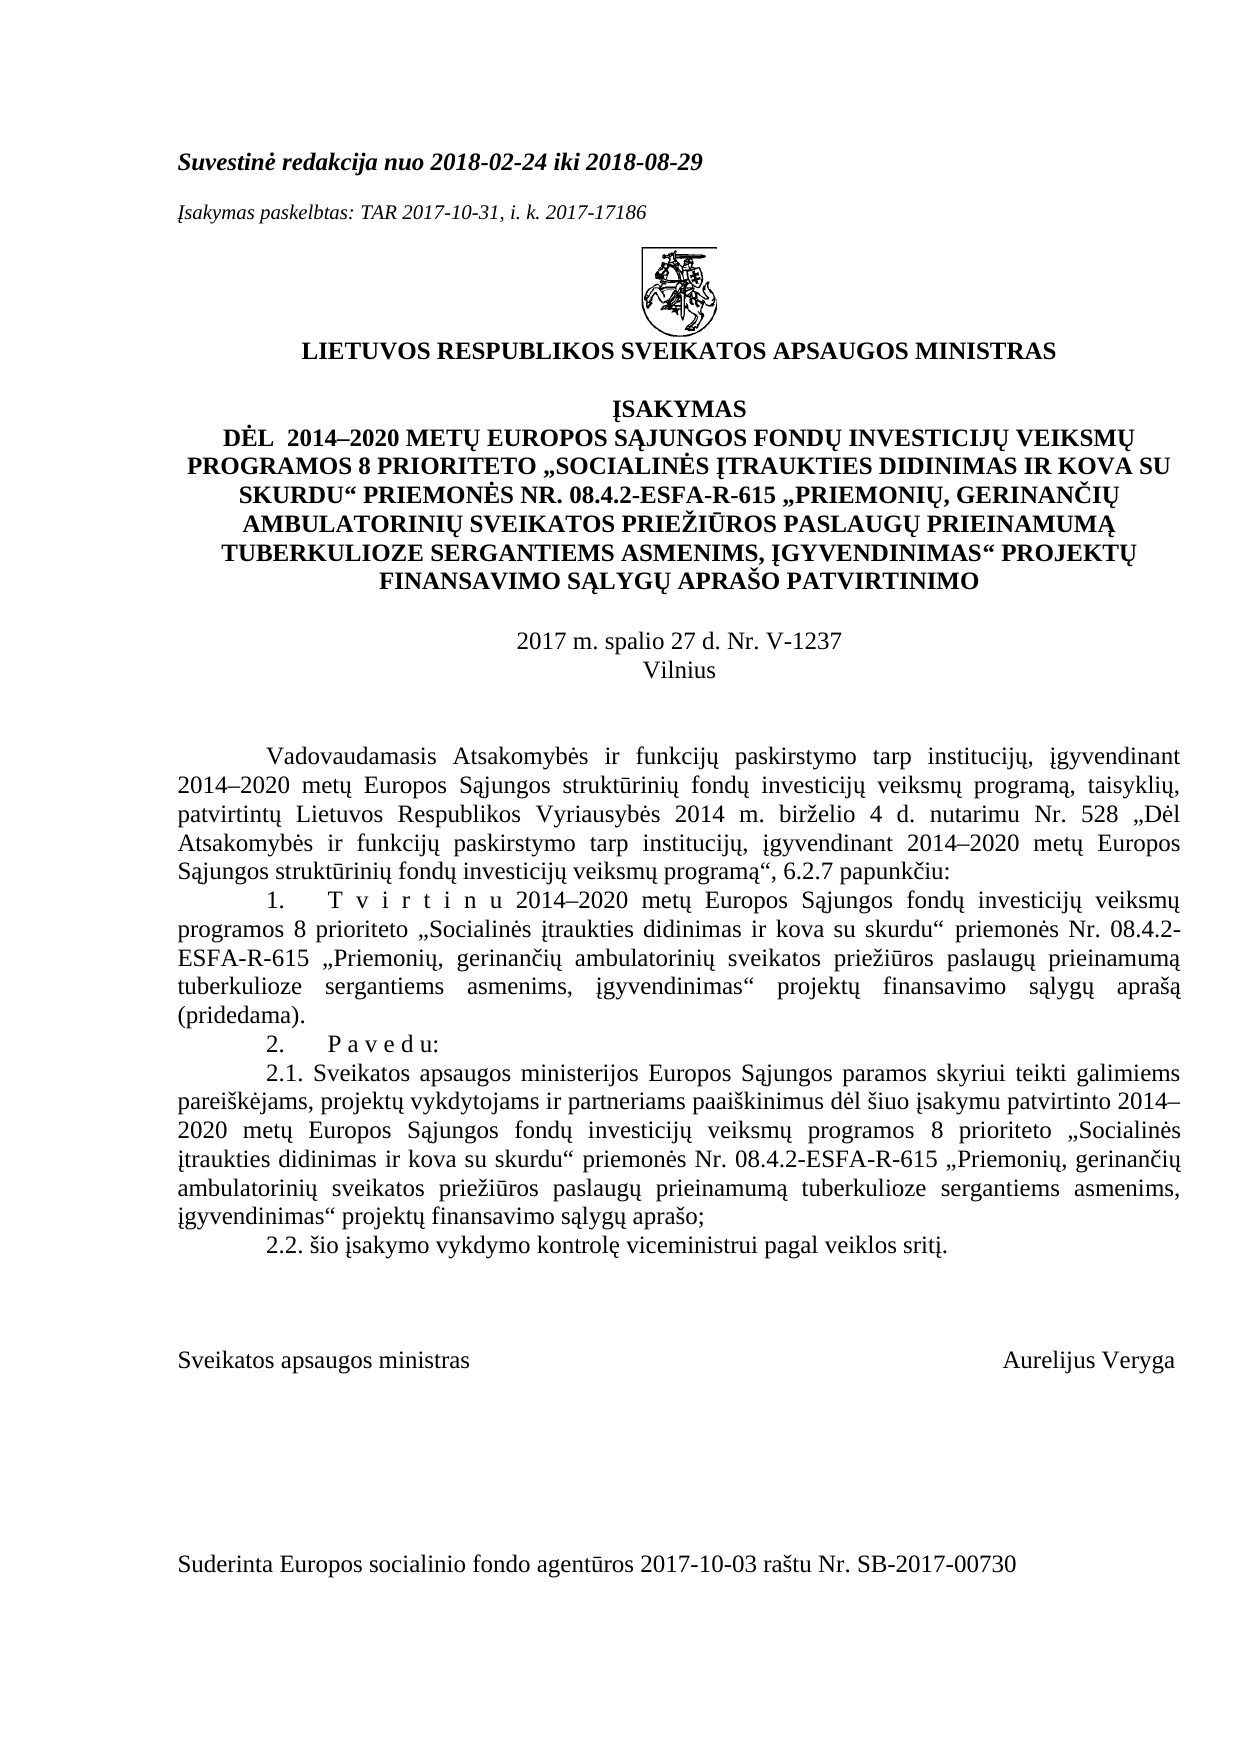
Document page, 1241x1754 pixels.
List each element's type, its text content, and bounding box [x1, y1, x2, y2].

text LIETUVOS RESPUBLIKOS SVEIKATOS APSAUGOS MINISTRAS [177, 336, 1181, 365]
text ĮSAKYMAS [177, 394, 1181, 423]
text Vilnius [177, 655, 1181, 684]
text 2.1. Sveikatos apsaugos ministerijos Europos Sąjungos paramos skyriui teikti galimiems pareiškėjams, projektų vykdytojams ir partneriams paaiškinimus dėl šiuo įsakymu patvirtinto 2014–2020 metų Europos Sąjungos fondų investicijų veiksmų programos 8 prioriteto „Socialinės įtraukties didinimas ir kova su skurdu“ priemonės Nr. 08.4.2-ESFA-R-615 „Priemonių, gerinančių ambulatorinių sveikatos priežiūros paslaugų prieinamumą tuberkulioze sergantiems asmenims, įgyvendinimas“ projektų finansavimo sąlygų aprašo; [177, 1058, 1181, 1230]
text 1. T v i r t i n u 2014–2020 metų Europos Sąjungos fondų investicijų veiksmų programos 8 prioriteto „Socialinės įtraukties didinimas ir kova su skurdu“ priemonės Nr. 08.4.2-ESFA-R-615 „Priemonių, gerinančių ambulatorinių sveikatos priežiūros paslaugų prieinamumą tuberkulioze sergantiems asmenims, įgyvendinimas“ projektų finansavimo sąlygų aprašą (pridedama). [177, 885, 1181, 1029]
text Įsakymas paskelbtas: TAR 2017-10-31, i. k. 2017-17186 [177, 200, 1181, 224]
text Suderinta Europos socialinio fondo agentūros 2017-10-03 raštu Nr. SB-2017-00730 [177, 1549, 1181, 1577]
text 2.2. šio įsakymo vykdymo kontrolę viceministrui pagal veiklos sritį. [177, 1230, 1181, 1259]
text DĖL 2014–2020 METŲ EUROPOS SĄJUNGOS FONDŲ INVESTICIJŲ VEIKSMŲ PROGRAMOS 8 PRIORITETO „SOCIALINĖS ĮTRAUKTIES DIDINIMAS IR KOVA SU SKURDU“ PRIEMONĖS NR. 08.4.2-ESFA-R-615 „PRIEMONIŲ, GERINANČIŲ AMBULATORINIŲ SVEIKATOS PRIEŽIŪROS PASLAUGŲ PRIEINAMUMĄ TUBERKULIOZE SERGANTIEMS ASMENIMS, ĮGYVENDINIMAS“ PROJEKTŲ FINANSAVIMO SĄLYGŲ APRAŠO PATVIRTINIMO [177, 423, 1181, 595]
text 2. P a v e d u: [177, 1029, 1181, 1058]
text Suvestinė redakcija nuo 2018-02-24 iki 2018-08-29 [177, 147, 1181, 176]
text 2017 m. spalio 27 d. Nr. V-1237 [177, 626, 1181, 655]
text Vadovaudamasis Atsakomybės ir funkcijų paskirstymo tarp institucijų, įgyvendinant 2014–2020 metų Europos Sąjungos struktūrinių fondų investicijų veiksmų programą, taisyklių, patvirtintų Lietuvos Respublikos Vyriausybės 2014 m. birželio 4 d. nutarimu Nr. 528 „Dėl Atsakomybės ir funkcijų paskirstymo tarp institucijų, įgyvendinant 2014–2020 metų Europos Sąjungos struktūrinių fondų investicijų veiksmų programą“, 6.2.7 papunkčiu: [177, 741, 1181, 885]
text Sveikatos apsaugos ministras Aurelijus Veryga [177, 1345, 1181, 1374]
